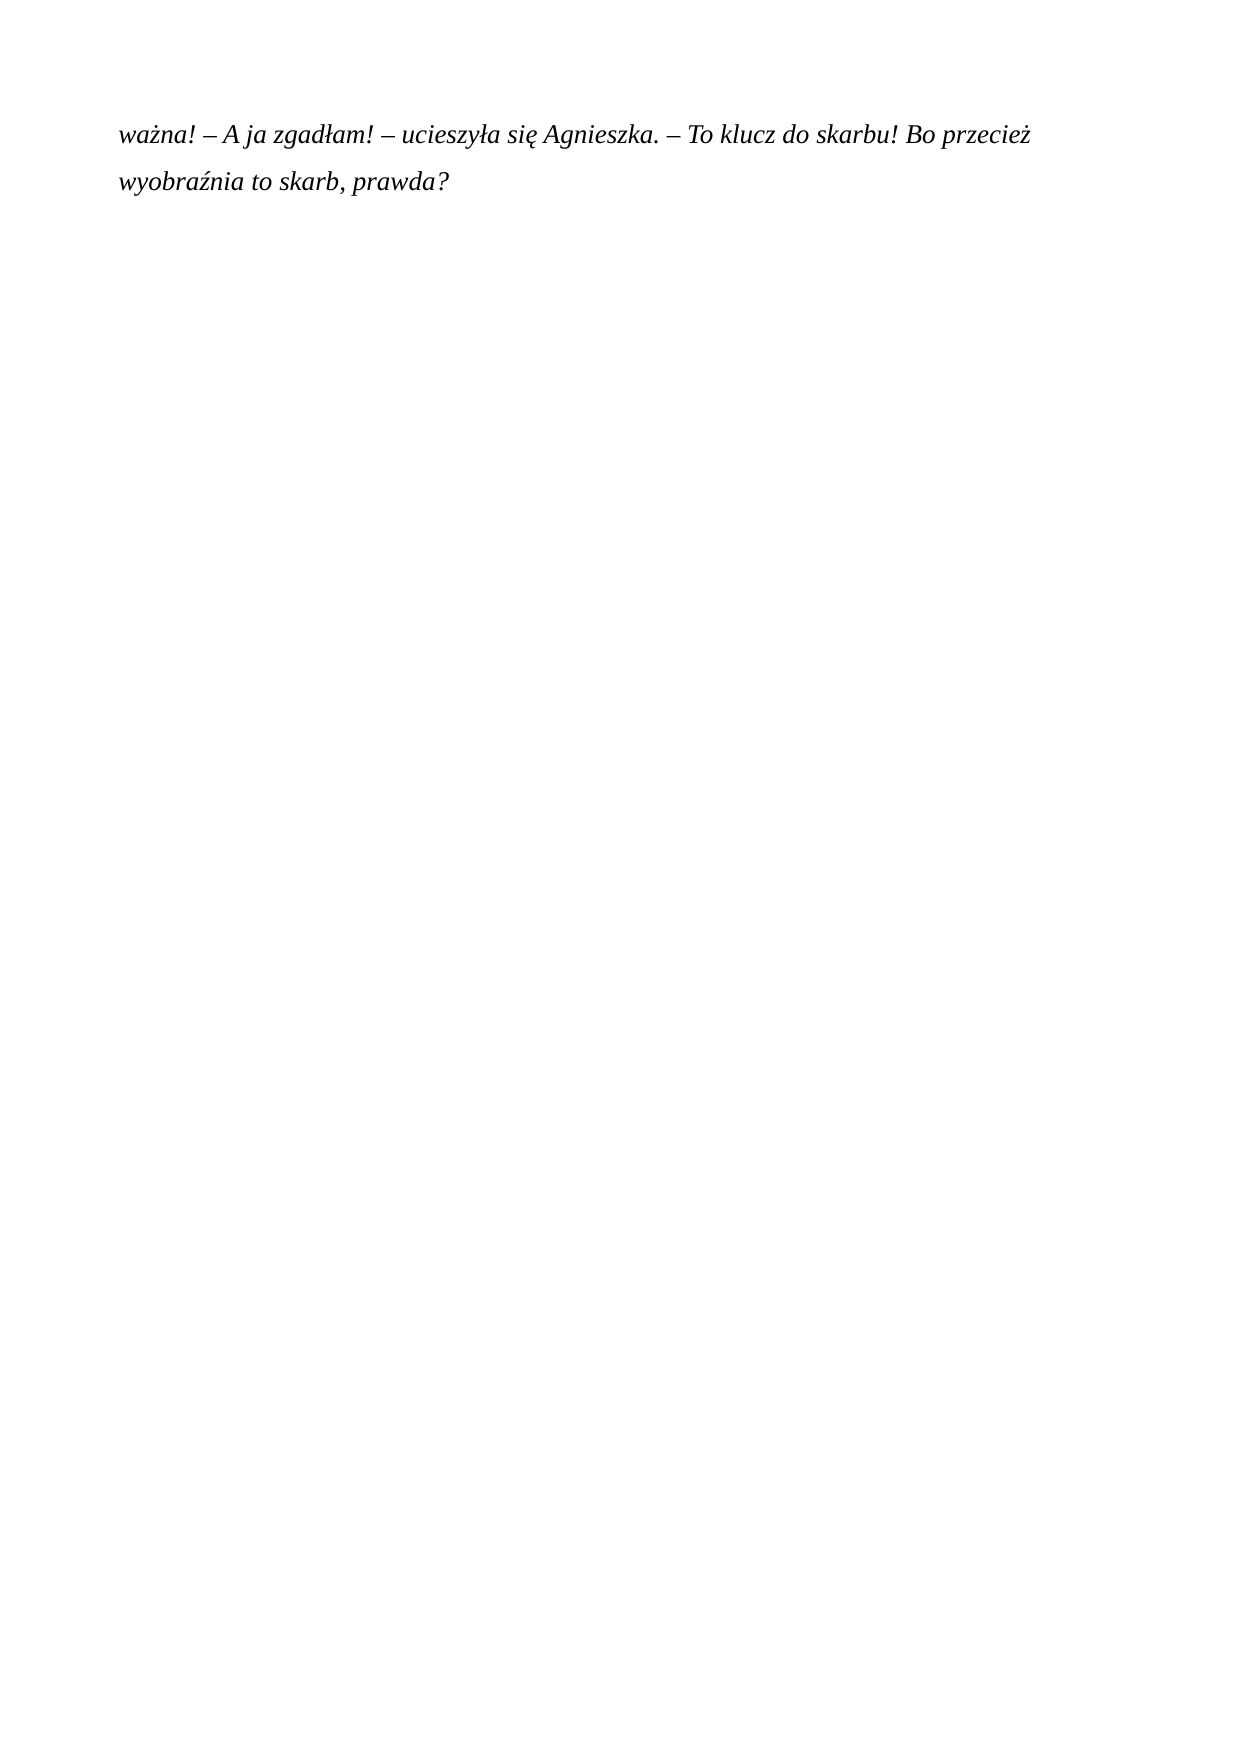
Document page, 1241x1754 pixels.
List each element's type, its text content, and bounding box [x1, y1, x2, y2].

list ważna! – A ja zgadłam! – ucieszyła się Agnieszka. – To klucz do skarbu! Bo przecież wyobraźnia to skarb, prawda? [118, 118, 1122, 196]
